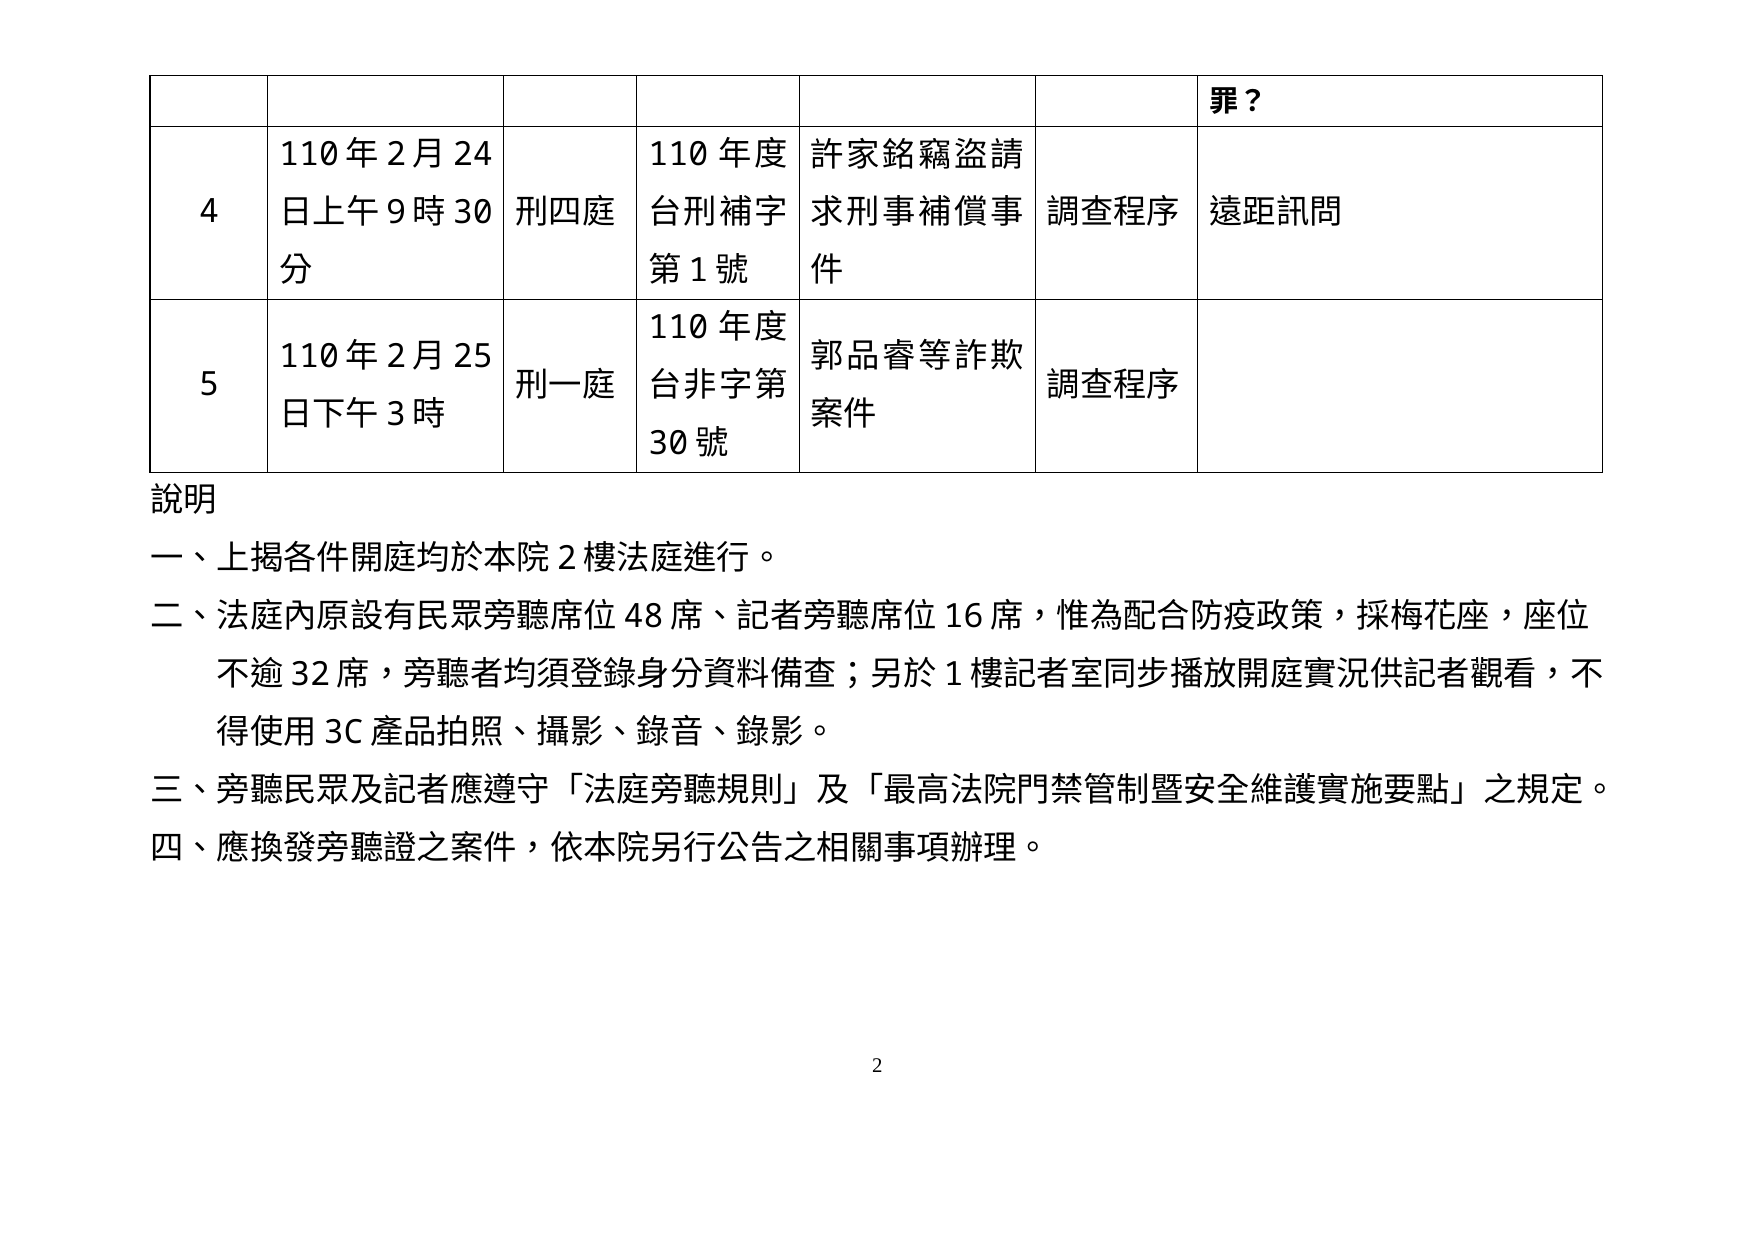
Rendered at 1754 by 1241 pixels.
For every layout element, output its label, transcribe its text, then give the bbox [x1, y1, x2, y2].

table_cell 刑一庭 [504, 300, 636, 472]
table_cell 刑四庭 [504, 127, 636, 299]
table_cell 4 [151, 127, 267, 299]
table_cell 調查程序 [1036, 300, 1197, 472]
table_cell [504, 76, 636, 126]
table_cell 郭品睿等詐欺案件 [800, 300, 1035, 472]
table_cell [637, 76, 799, 126]
table_cell 許家銘竊盜請求刑事補償事件 [800, 127, 1035, 299]
table_cell 110年2月24日上午9時30分 [268, 127, 503, 299]
table_cell 110年2月25日下午3時 [268, 300, 503, 472]
table_cell 110年度台刑補字第1號 [637, 127, 799, 299]
text 二、法庭內原設有民眾旁聽席位48席、記者旁聽席位16席，惟為配合防疫政策，採梅花座，座位不逾32席，旁聽者均須登錄身分資料備查；另於1樓記者室同步播放開庭實況供記者觀看，不得使用3C產品拍照、攝影、錄音、錄影。 [150, 589, 1604, 753]
table_cell [1198, 300, 1602, 472]
table_cell 110年度台非字第30號 [637, 300, 799, 472]
table_cell 遠距訊問 [1198, 127, 1602, 299]
text 三、旁聽民眾及記者應遵守「法庭旁聽規則」及「最高法院門禁管制暨安全維護實施要點」之規定。 [150, 763, 1604, 811]
table_cell [151, 76, 267, 126]
text 一、上揭各件開庭均於本院2樓法庭進行。 [150, 531, 1604, 579]
table_cell 調查程序 [1036, 127, 1197, 299]
table_cell [800, 76, 1035, 126]
text 說明 [150, 473, 1604, 521]
table_cell 5 [151, 300, 267, 472]
table_cell 罪？ [1198, 76, 1602, 126]
text 四、應換發旁聽證之案件，依本院另行公告之相關事項辦理。 [150, 821, 1604, 869]
table_cell [268, 76, 503, 126]
table_cell [1036, 76, 1197, 126]
